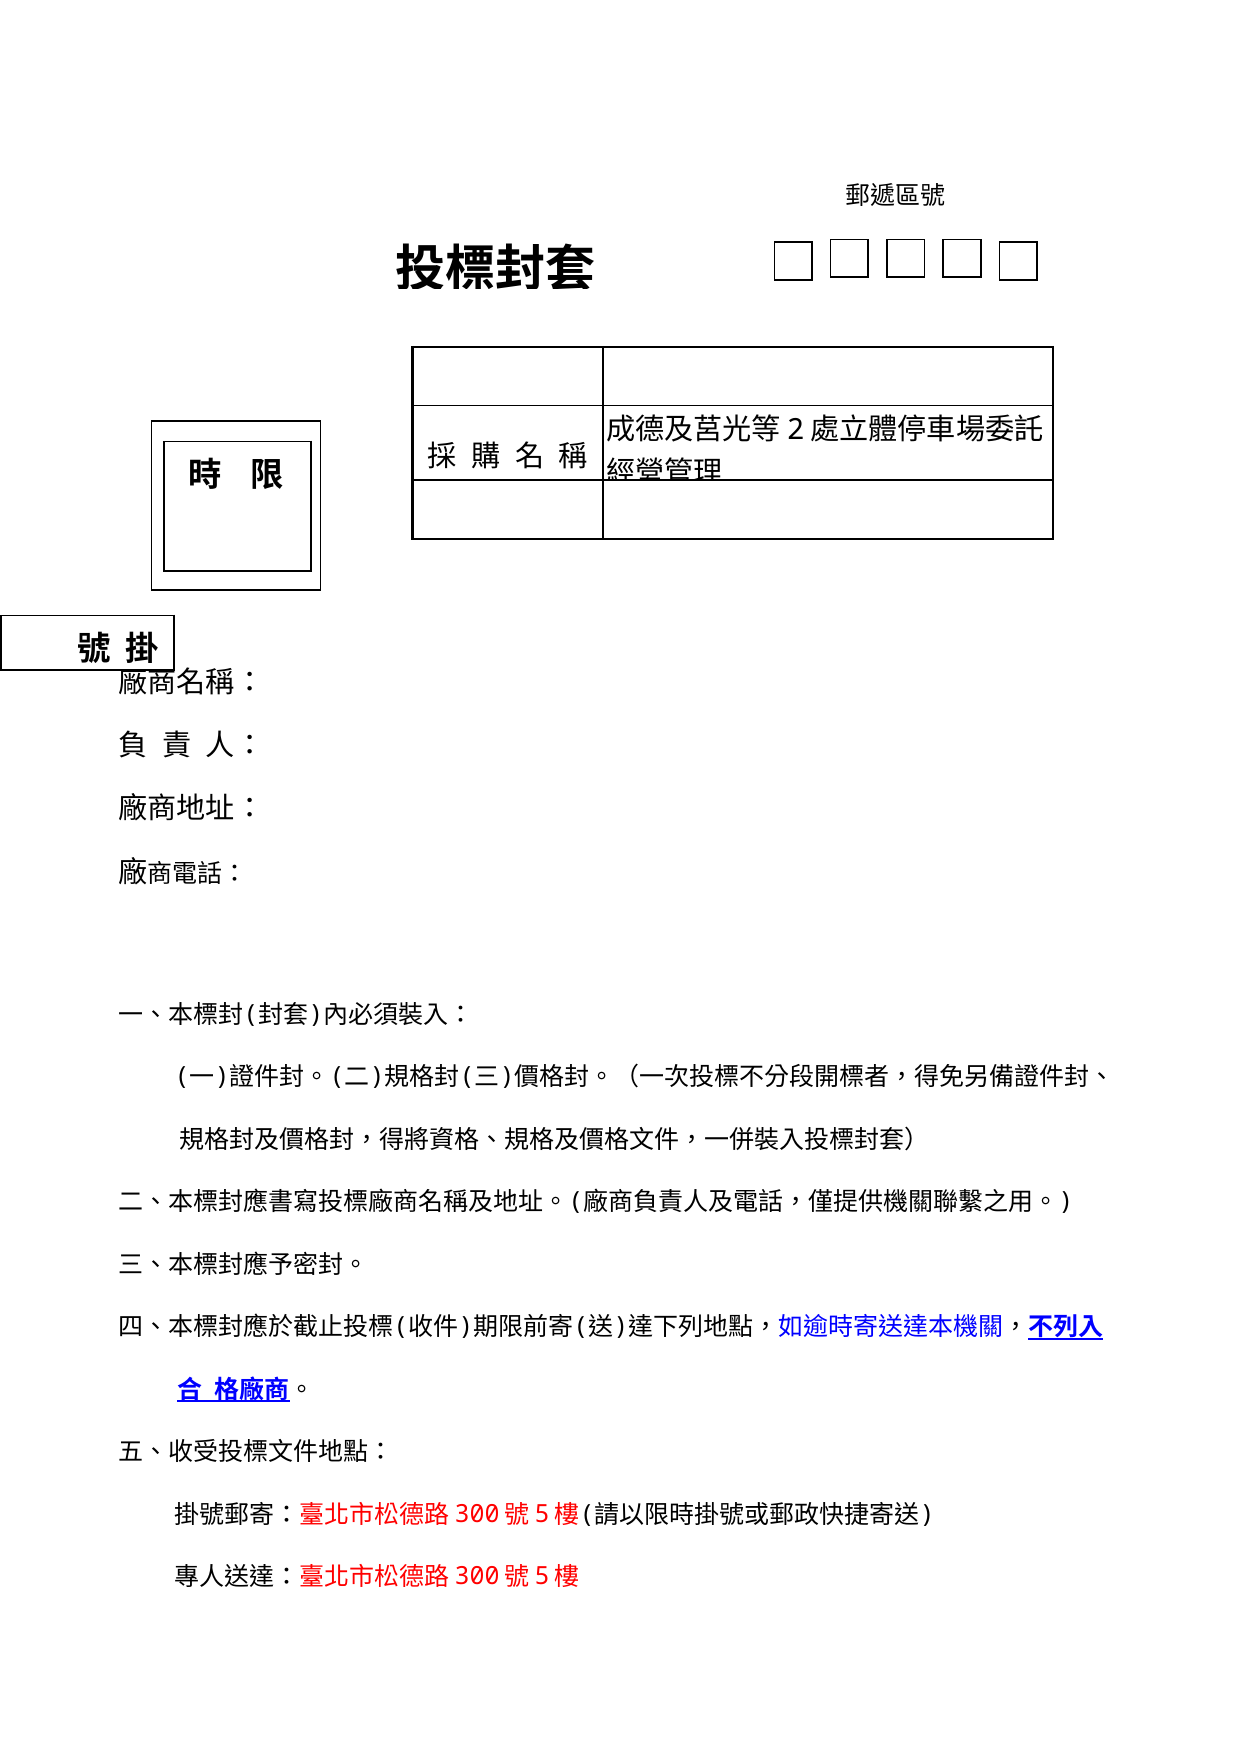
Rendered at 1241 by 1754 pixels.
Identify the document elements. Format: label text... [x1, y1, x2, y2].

text 郵遞區號 [846, 184, 953, 209]
text 專人送達：臺北市松德路300號5樓 [174, 1533, 1122, 1596]
text 四、本標封應於截止投標(收件)期限前寄(送)達下列地點，如逾時寄送達本機關，不列入合 格廠商。 [118, 1283, 1122, 1408]
text 三、本標封應予密封。 [118, 1221, 1122, 1283]
text (一)證件封。(二)規格封(三)價格封。（一次投標不分段開標者，得免另備證件封、規格封及價格封，得將資格、規格及價格文件，一併裝入投標封套） [174, 1033, 1122, 1158]
table_header 案 號 [414, 348, 602, 405]
text 掛 [118, 631, 166, 654]
text 廠商電話： [118, 848, 1122, 891]
text 掛號郵寄：臺北市松德路300號5樓(請以限時掛號或郵政快捷寄送) [174, 1471, 1122, 1533]
table_cell [604, 481, 1052, 538]
table_cell 成德及莒光等2處立體停車場委託經營管理 [604, 406, 1052, 479]
text 負 責 人： [118, 722, 1122, 764]
text 廠商名稱： [118, 658, 1122, 701]
text 廠商地址： [118, 785, 1122, 827]
text 投標封套 [396, 228, 684, 288]
table_cell 流 水 編 號 [414, 481, 602, 538]
table_header 1085006 [604, 348, 1052, 405]
table_header 案 號 [165, 442, 310, 570]
table_cell 採 購 名 稱 [414, 406, 602, 479]
text 號 [69, 631, 118, 654]
text 二、本標封應書寫投標廠商名稱及地址。(廠商負責人及電話，僅提供機關聯繫之用。) [118, 1158, 1122, 1221]
text 五、收受投標文件地點： [118, 1408, 1122, 1471]
text 一、本標封(封套)內必須裝入： [118, 971, 1122, 1033]
